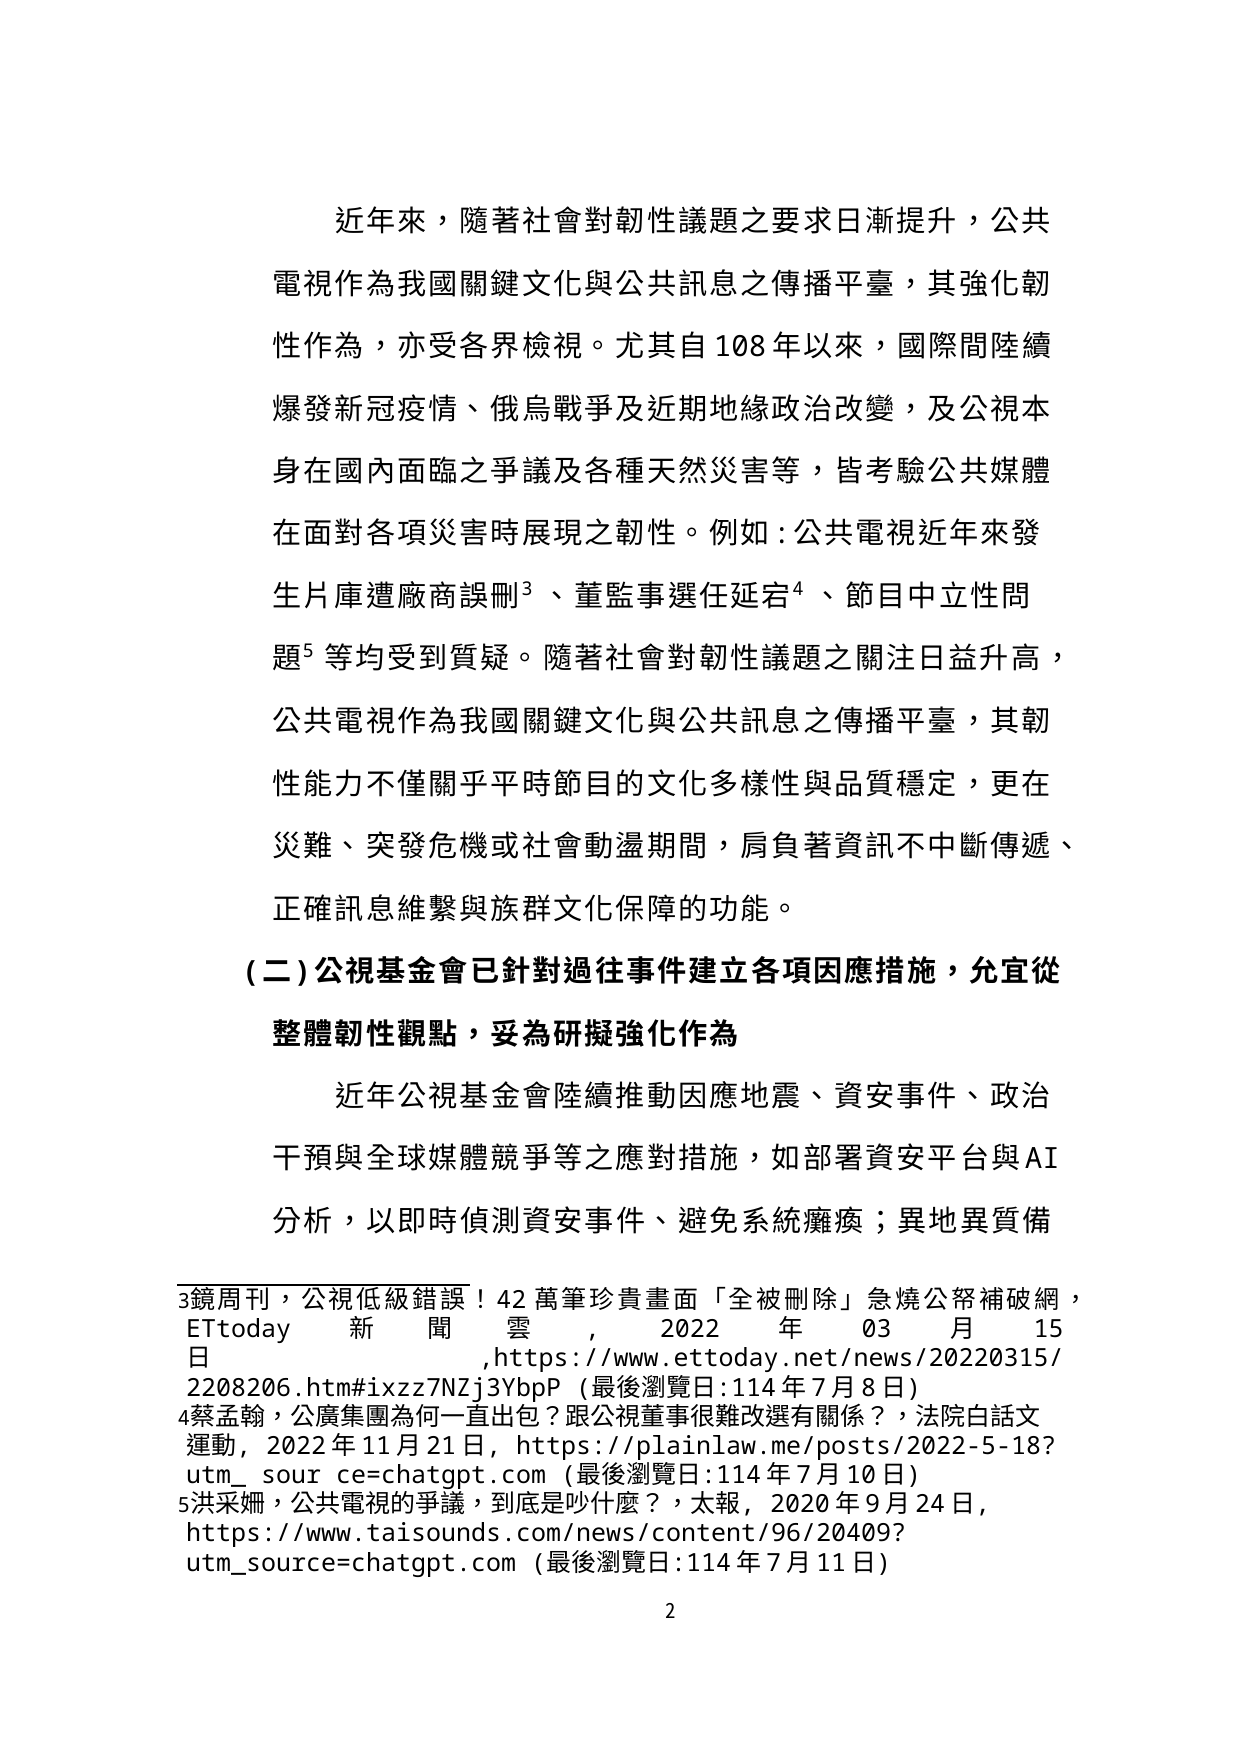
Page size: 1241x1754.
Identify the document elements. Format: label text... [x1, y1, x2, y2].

text 鏡周刊，公視低級錯誤！42萬筆珍貴畫面「全被刪除」急燒公帑補破網，ETtoday新聞雲, 2022年03月15日,https://www.ettoday.net/news/20220315/ 2208206.htm#ixzz7NZj3YbpP (最後瀏覽日:114年7月8日) [177, 1285, 1063, 1402]
text 近年來，隨著社會對韌性議題之要求日漸提升，公共電視作為我國關鍵文化與公共訊息之傳播平臺，其強化韌性作為，亦受各界檢視。尤其自108年以來，國際間陸續爆發新冠疫情、俄烏戰爭及近期地緣政治改變，及公視本身在國內面臨之爭議及各種天然災害等，皆考驗公共媒體在面對各項災害時展現之韌性。例如:公共電視近年來發生片庫遭廠商誤刪、董監事選任延宕、節目中立性問題等均受到質疑。隨著社會對韌性議題之關注日益升高，公共電視作為我國關鍵文化與公共訊息之傳播平臺，其韌性能力不僅關乎平時節目的文化多樣性與品質穩定，更在災難、突發危機或社會動盪期間，肩負著資訊不中斷傳遞、正確訊息維繫與族群文化保障的功能。 [266, 177, 1063, 927]
text 洪采姍，公共電視的爭議，到底是吵什麼？，太報, 2020年9月24日, https://www.taisounds.com/news/content/96/20409?utm_source=chatgpt.com (最後瀏覽日:114年7月11日) [177, 1489, 1063, 1577]
text 蔡孟翰，公廣集團為何一直出包？跟公視董事很難改選有關係？，法院白話文運動, 2022年11月21日, https://plainlaw.me/posts/2022-5-18?utm_ sour ce=chatgpt.com (最後瀏覽日:114年7月10日) [177, 1402, 1063, 1489]
text 近年公視基金會陸續推動因應地震、資安事件、政治干預與全球媒體競爭等之應對措施，如部署資安平台與AI分析，以即時偵測資安事件、避免系統癱瘓；異地異質備 [266, 1052, 1063, 1240]
text (二)公視基金會已針對過往事件建立各項因應措施，允宜從整體韌性觀點，妥為研擬強化作為 [236, 927, 1063, 1052]
